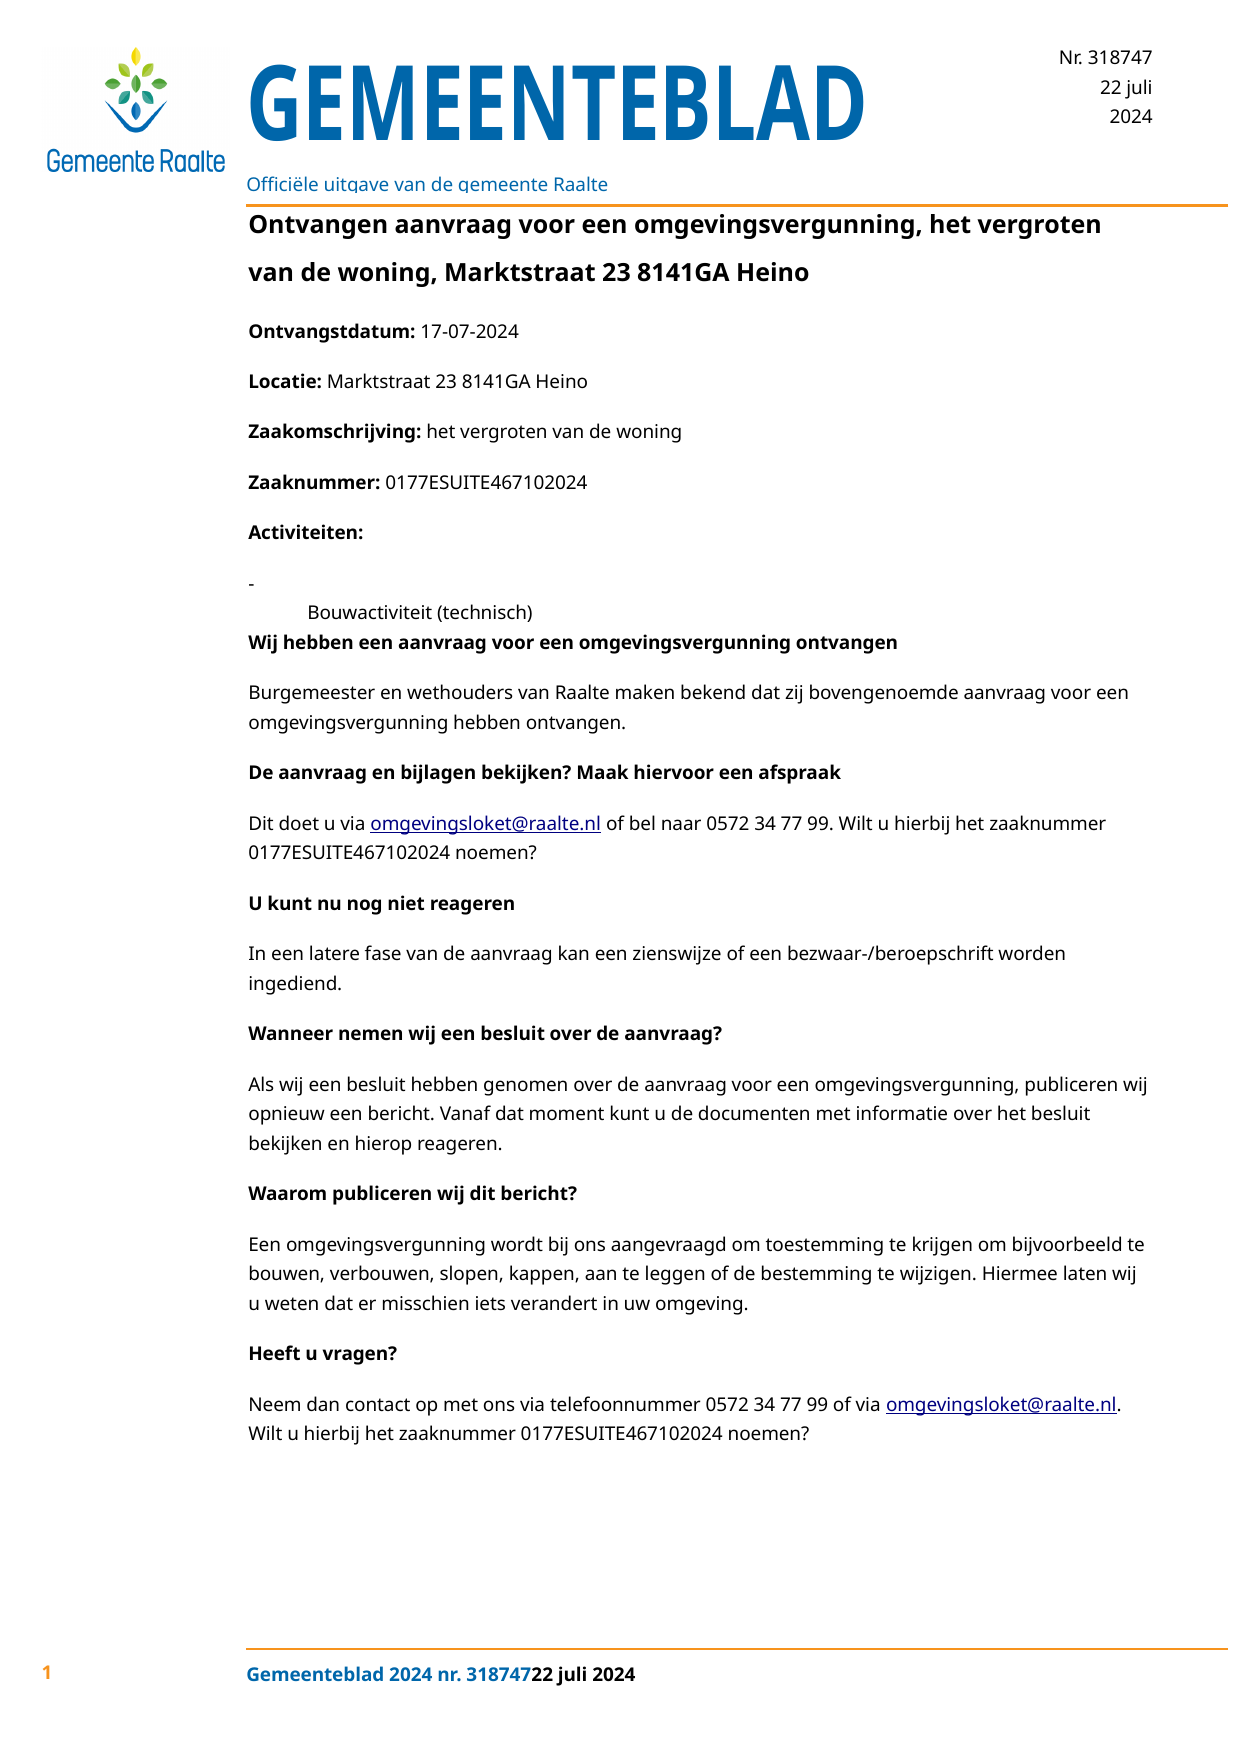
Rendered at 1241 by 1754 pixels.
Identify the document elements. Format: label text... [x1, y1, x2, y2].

text Ontvangstdatum: 17-07-2024 [248, 318, 1152, 344]
text Wij hebben een aanvraag voor een omgevingsvergunning ontvangen [248, 629, 1152, 655]
text Burgemeester en wethouders van Raalte maken bekend dat zij bovengenoemde aanvraag voor een omgevingsvergunning hebben ontvangen. [248, 679, 1152, 735]
text Zaaknummer: 0177ESUITE467102024 [248, 469, 1152, 495]
picture [41, 47, 231, 172]
text Wanneer nemen wij een besluit over de aanvraag? [248, 1020, 1152, 1046]
text Dit doet u via omgevingsloket@raalte.nl of bel naar 0572 34 77 99. Wilt u hierbij het zaaknummer 0177ESUITE467102024 noemen? [248, 810, 1152, 865]
text Een omgevingsvergunning wordt bij ons aangevraagd om toestemming te krijgen om bijvoorbeeld te bouwen, verbouwen, slopen, kappen, aan te leggen of de bestemming te wijzigen. Hiermee laten wij u weten dat er misschien iets verandert in uw omgeving. [248, 1231, 1152, 1316]
text Heeft u vragen? [248, 1340, 1152, 1366]
text Neem dan contact op met ons via telefoonnummer 0572 34 77 99 of via omgevingsloket@raalte.nl. Wilt u hierbij het zaaknummer 0177ESUITE467102024 noemen? [248, 1391, 1152, 1446]
list Bouwactiviteit (technisch) [248, 599, 1152, 625]
text Ontvangen aanvraag voor een omgevingsvergunning, het vergroten van de woning, Marktstraat 23 8141GA Heino [248, 207, 1152, 288]
text Zaakomschrijving: het vergroten van de woning [248, 419, 1152, 444]
text U kunt nu nog niet reageren [248, 890, 1152, 916]
text Waarom publiceren wij dit bericht? [248, 1180, 1152, 1206]
text Activiteiten: [248, 519, 1152, 545]
text De aanvraag en bijlagen bekijken? Maak hiervoor een afspraak [248, 759, 1152, 785]
text Locatie: Marktstraat 23 8141GA Heino [248, 368, 1152, 394]
text Als wij een besluit hebben genomen over de aanvraag voor een omgevingsvergunning, publiceren wij opnieuw een bericht. Vanaf dat moment kunt u de documenten met informatie over het besluit bekijken en hierop reageren. [248, 1071, 1152, 1156]
text In een latere fase van de aanvraag kan een zienswijze of een bezwaar-/beroepschrift worden ingediend. [248, 940, 1152, 996]
